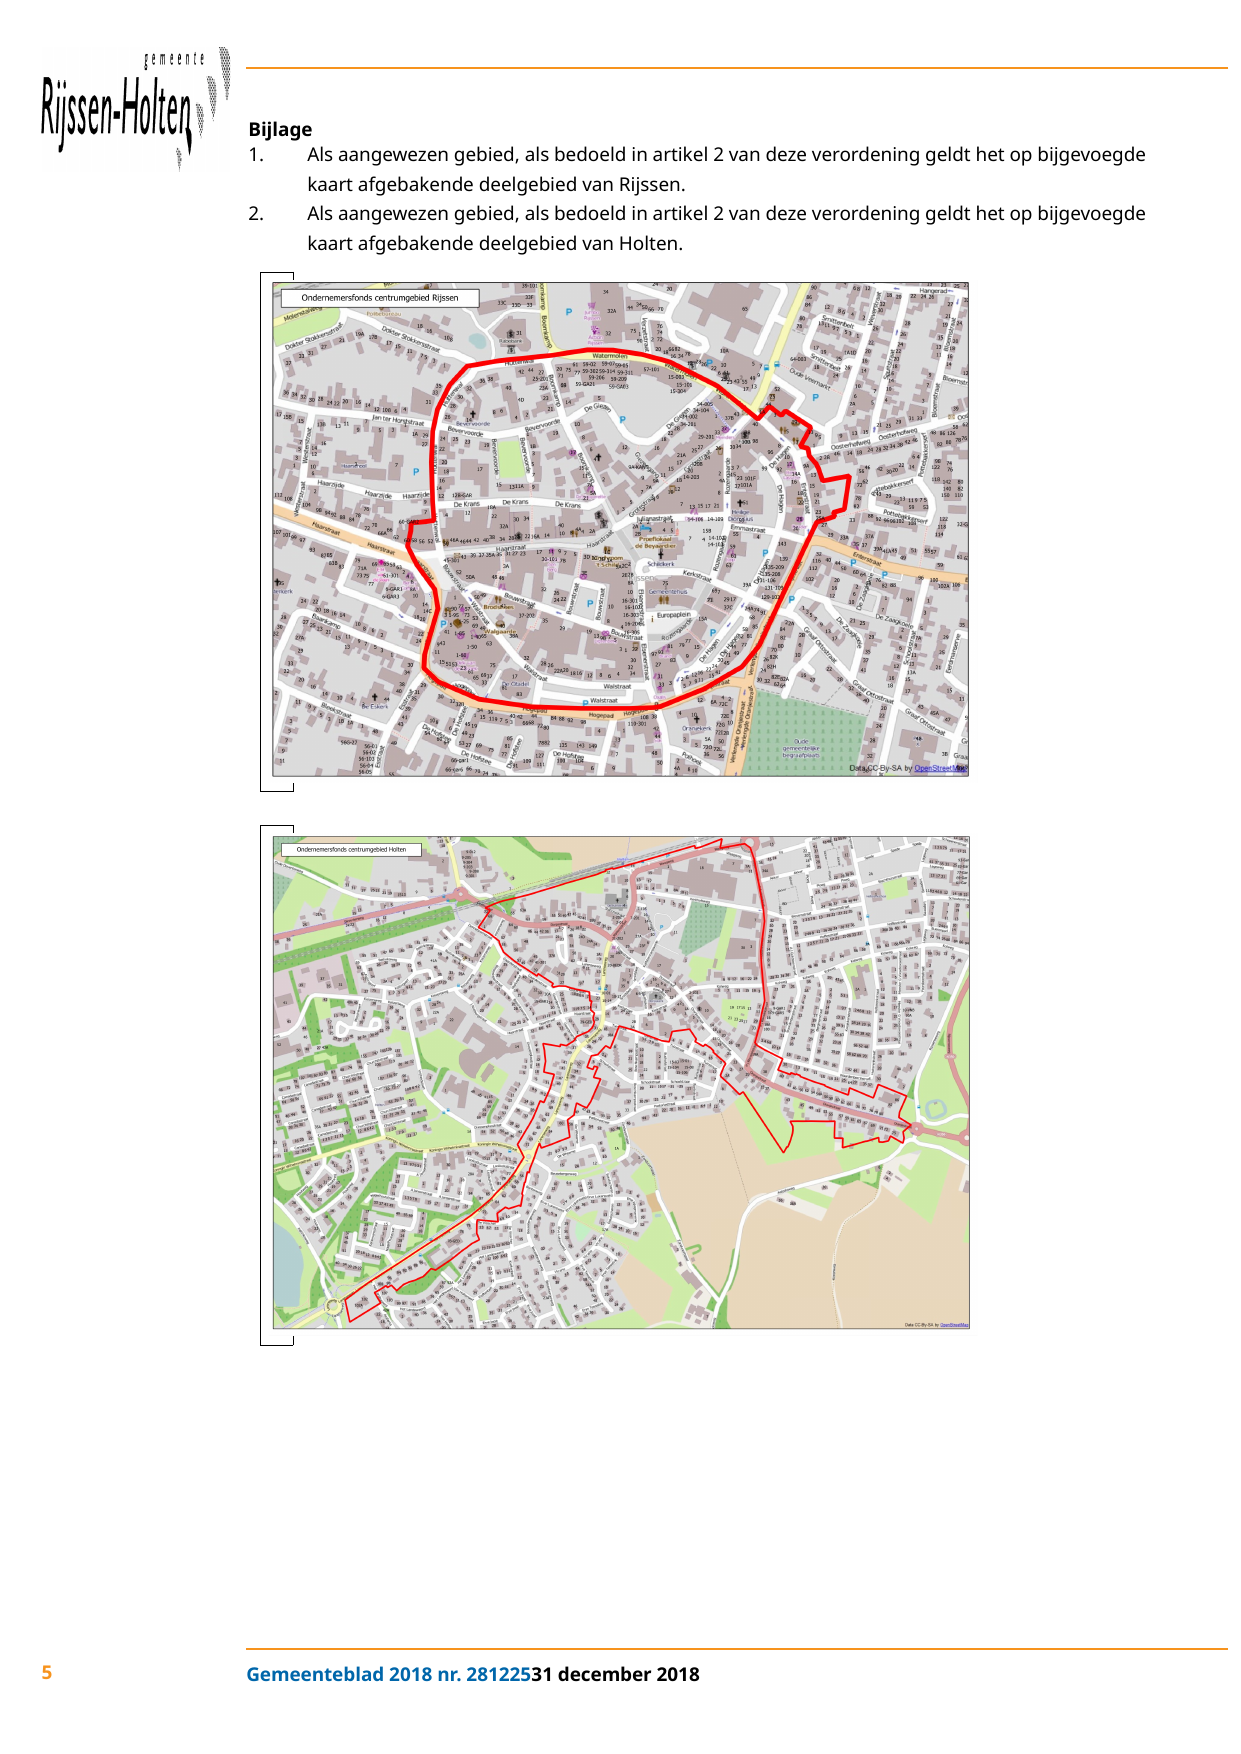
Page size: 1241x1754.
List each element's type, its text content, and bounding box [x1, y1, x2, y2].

list Als aangewezen gebied, als bedoeld in artikel 2 van deze verordening geldt het op bijgevoegde kaart afgebakende deelgebied van Rijssen. [248, 141, 1152, 197]
picture [41, 47, 231, 172]
picture [268, 833, 978, 1336]
picture [268, 280, 978, 783]
text Bijlage [248, 116, 1152, 141]
list Als aangewezen gebied, als bedoeld in artikel 2 van deze verordening geldt het op bijgevoegde kaart afgebakende deelgebied van Holten. [248, 201, 1152, 256]
